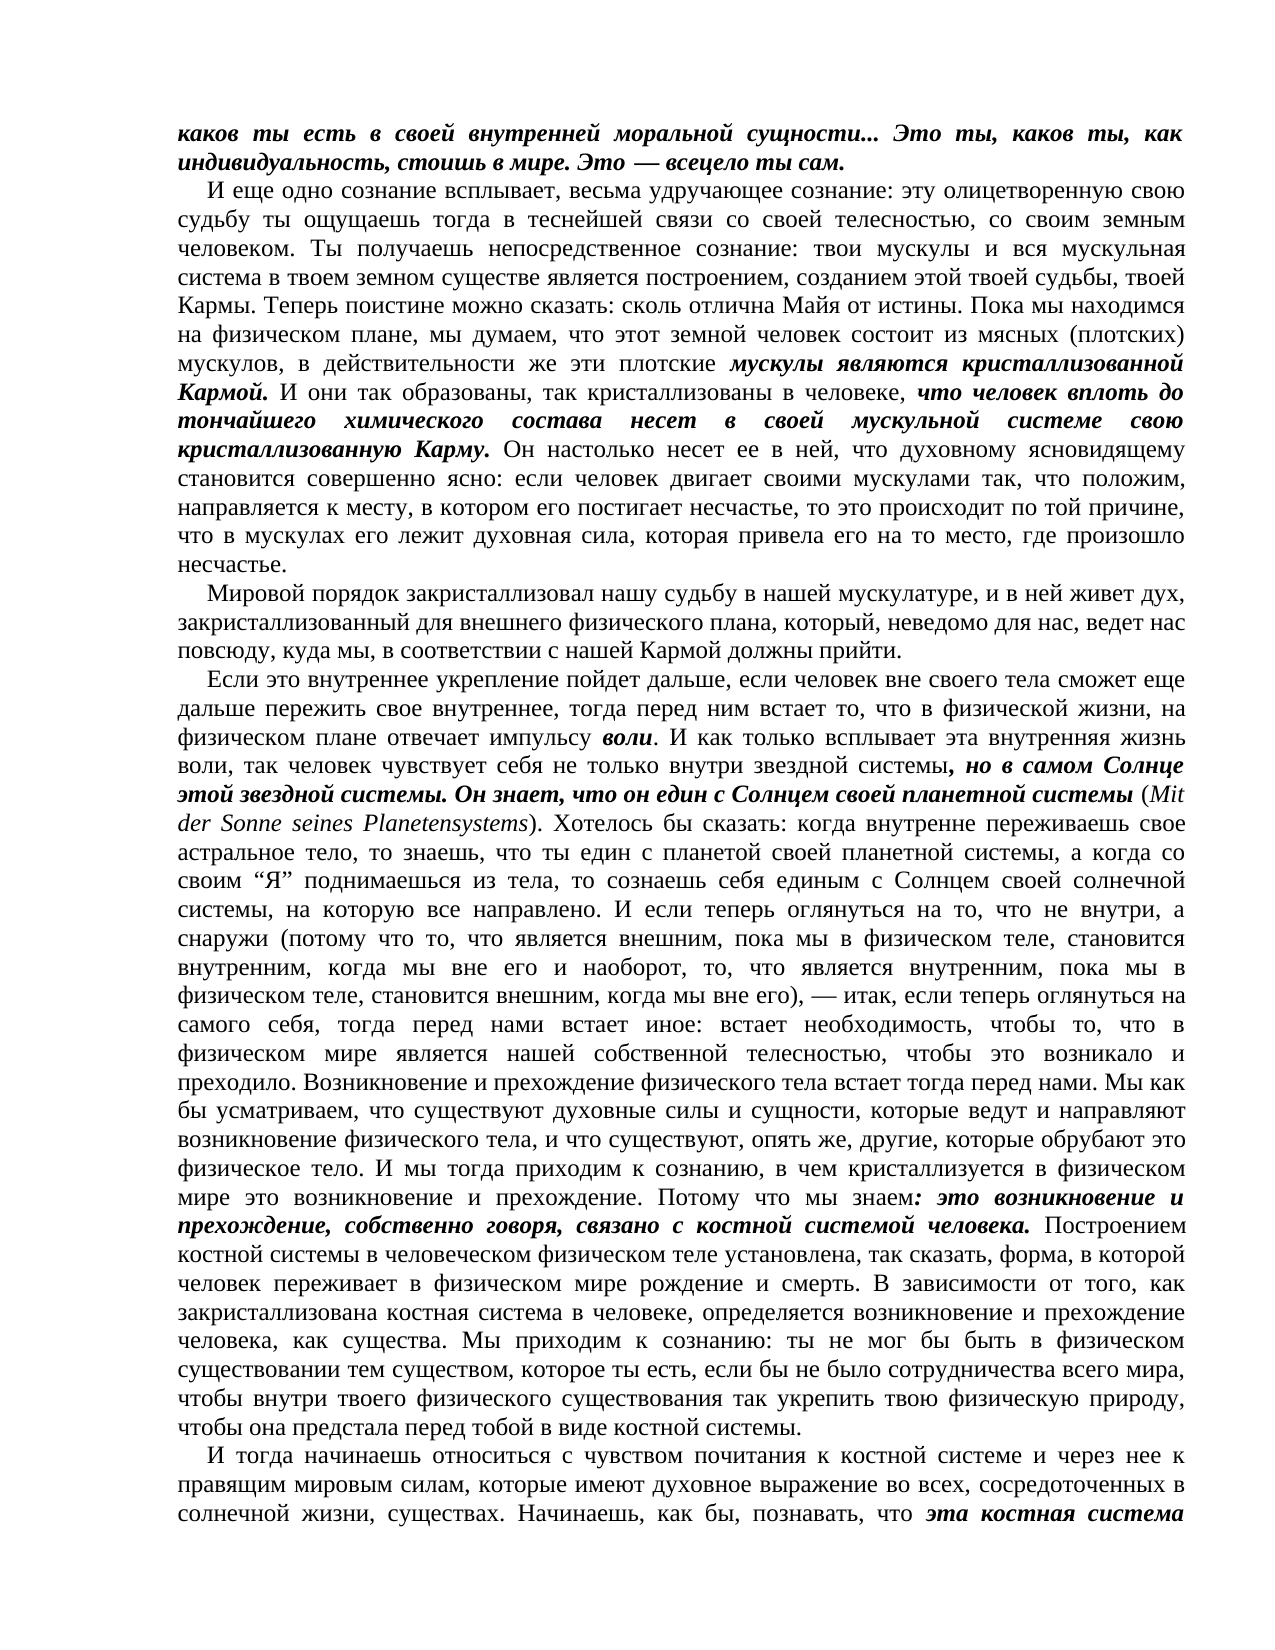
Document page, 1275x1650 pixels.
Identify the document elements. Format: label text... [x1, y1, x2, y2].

text Мировой порядок закристаллизовал нашу судьбу в нашей мускулатуре, и в ней живет дух, закристаллизованный для внешнего физического плана, который, неведомо для нас, ведет нас повсюду, куда мы, в соответствии с нашей Кармой должны прийти. [177, 578, 1186, 664]
text И тогда начинаешь относиться с чувством почитания к костной системе и через нее к правящим мировым силам, которые имеют духовное выражение во всех, сосредоточенных в солнечной жизни, существах. Начинаешь, как бы, познавать, что эта костная система [177, 1441, 1186, 1527]
text каков ты есть в своей внутренней моральной сущности... Это ты, каков ты, как индивидуальность, стоишь в мире. Это — всецело ты сам. [177, 118, 1186, 176]
text Если это внутреннее укрепление пойдет дальше, если человек вне своего тела сможет еще дальше пережить свое внутреннее, тогда перед ним встает то, что в физической жизни, на физическом плане отвечает импульсу воли. И как только всплывает эта внутренняя жизнь воли, так человек чувствует себя не только внутри звездной системы, но в самом Солнце этой звездной системы. Он знает, что он един с Солнцем своей планетной системы (Mit der Sonne seines Planetensystems). Хотелось бы сказать: когда внутренне переживаешь свое астральное тело, то знаешь, что ты един с планетой своей планетной системы, а когда со своим “Я” поднимаешься из тела, то сознаешь себя единым с Солнцем своей солнечной системы, на которую все направлено. И если теперь оглянуться на то, что не внутри, а снаружи (потому что то, что является внешним, пока мы в физическом теле, становится внутренним, когда мы вне его и наоборот, то, что является внутренним, пока мы в физическом теле, становится внешним, когда мы вне его), — итак, если теперь оглянуться на самого себя, тогда перед нами встает иное: встает необходимость, чтобы то, что в физическом мире является нашей собственной телесностью, чтобы это возникало и преходило. Возникновение и прехождение физического тела встает тогда перед нами. Мы как бы усматриваем, что существуют духовные силы и сущности, которые ведут и направляют возникновение физического тела, и что существуют, опять же, другие, которые обрубают это физическое тело. И мы тогда приходим к сознанию, в чем кристаллизуется в физическом мире это возникновение и прехождение. Потому что мы знаем: это возникновение и прехождение, собственно говоря, связано с костной системой человека. Построением костной системы в человеческом физическом теле установлена, так сказать, форма, в которой человек переживает в физическом мире рождение и смерть. В зависимости от того, как закристаллизована костная система в человеке, определяется возникновение и прехождение человека, как существа. Мы приходим к сознанию: ты не мог бы быть в физическом существовании тем существом, которое ты есть, если бы не было сотрудничества всего мира, чтобы внутри твоего физического существования так укрепить твою физическую природу, чтобы она предстала перед тобой в виде костной системы. [177, 664, 1186, 1441]
text И еще одно сознание всплывает, весьма удручающее сознание: эту олицетворенную свою судьбу ты ощущаешь тогда в теснейшей связи со своей телесностью, со своим земным человеком. Ты получаешь непосредственное сознание: твои мускулы и вся мускульная система в твоем земном существе является построением, созданием этой твоей судьбы, твоей Кармы. Теперь поистине можно сказать: сколь отлична Майя от истины. Пока мы находимся на физическом плане, мы думаем, что этот земной человек состоит из мясных (плотских) мускулов, в действительности же эти плотские мускулы являются кристаллизованной Кармой. И они так образованы, так кристаллизованы в человеке, что человек вплоть до тончайшего химического состава несет в своей мускульной системе свою кристаллизованную Карму. Он настолько несет ее в ней, что духовному ясновидящему становится совершенно ясно: если человек двигает своими мускулами так, что положим, направляется к месту, в котором его постигает несчастье, то это происходит по той причине, что в мускулах его лежит духовная сила, которая привела его на то место, где произошло несчастье. [177, 176, 1186, 578]
